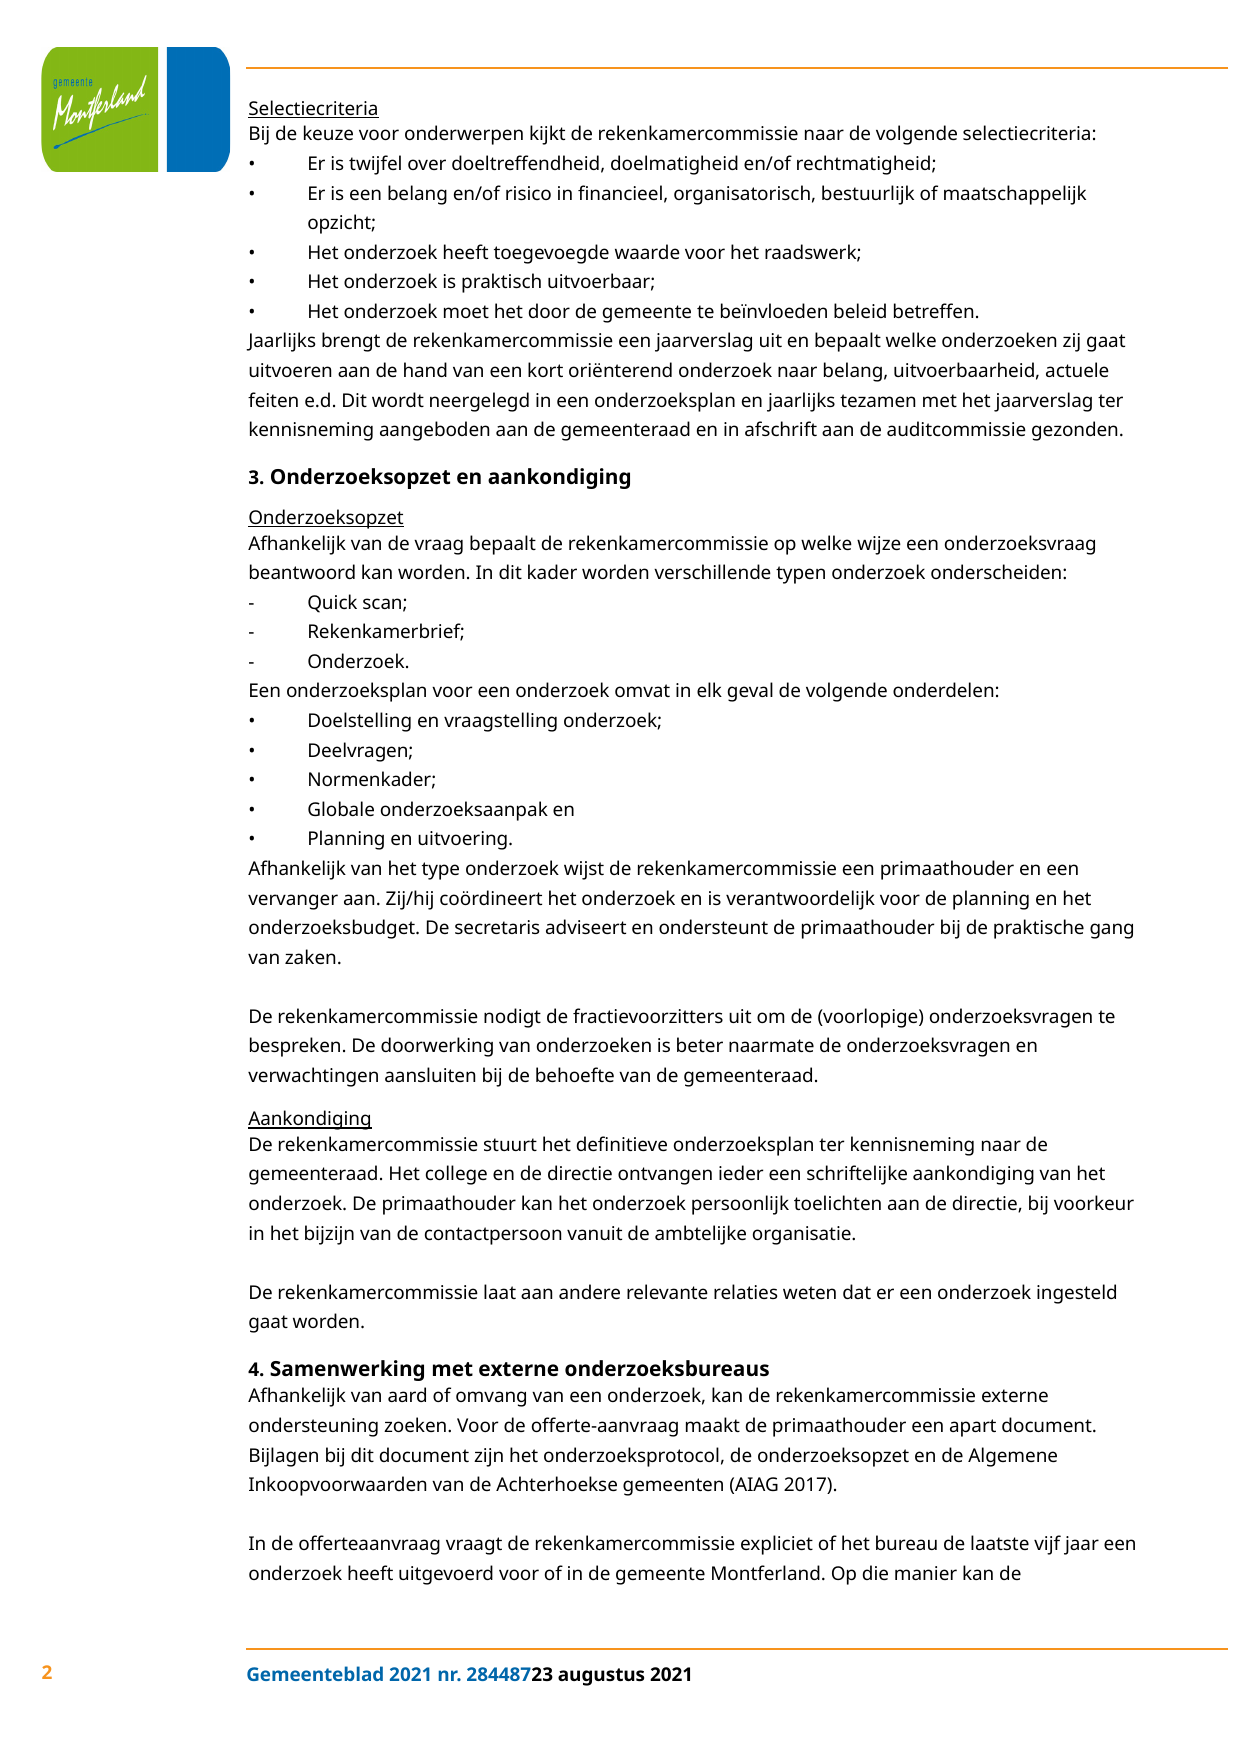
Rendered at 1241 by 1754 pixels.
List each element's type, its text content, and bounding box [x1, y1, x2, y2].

list Er is twijfel over doeltreffendheid, doelmatigheid en/of rechtmatigheid; [248, 150, 1152, 176]
text Selectiecriteria [248, 95, 1152, 121]
text Afhankelijk van het type onderzoek wijst de rekenkamercommissie een primaathouder en een vervanger aan. Zij/hij coördineert het onderzoek en is verantwoordelijk voor de planning en het onderzoeksbudget. De secretaris adviseert en ondersteunt de primaathouder bij de praktische gang van zaken. [248, 855, 1152, 969]
list Het onderzoek heeft toegevoegde waarde voor het raadswerk; [248, 239, 1152, 264]
text Bij de keuze voor onderwerpen kijkt de rekenkamercommissie naar de volgende selectiecriteria: [248, 121, 1152, 146]
list Er is een belang en/of risico in financieel, organisatorisch, bestuurlijk of maatschappelijk opzicht; [248, 180, 1152, 235]
text Een onderzoeksplan voor een onderzoek omvat in elk geval de volgende onderdelen: [248, 678, 1152, 703]
text Afhankelijk van de vraag bepaalt de rekenkamercommissie op welke wijze een onderzoeksvraag beantwoord kan worden. In dit kader worden verschillende typen onderzoek onderscheiden: [248, 530, 1152, 585]
text De rekenkamercommissie laat aan andere relevante relaties weten dat er een onderzoek ingesteld gaat worden. [248, 1279, 1152, 1334]
text 3. Onderzoeksopzet en aankondiging [248, 462, 1152, 490]
text 4. Samenwerking met externe onderzoeksbureaus [248, 1354, 1152, 1383]
text Aankondiging [248, 1105, 1152, 1131]
list Het onderzoek moet het door de gemeente te beïnvloeden beleid betreffen. [248, 298, 1152, 324]
list Quick scan; [248, 589, 1152, 614]
list Normenkader; [248, 766, 1152, 792]
text De rekenkamercommissie stuurt het definitieve onderzoeksplan ter kennisneming naar de gemeenteraad. Het college en de directie ontvangen ieder een schriftelijke aankondiging van het onderzoek. De primaathouder kan het onderzoek persoonlijk toelichten aan de directie, bij voorkeur in het bijzijn van de contactpersoon vanuit de ambtelijke organisatie. [248, 1131, 1152, 1246]
list Deelvragen; [248, 737, 1152, 762]
text De rekenkamercommissie nodigt de fractievoorzitters uit om de (voorlopige) onderzoeksvragen te bespreken. De doorwerking van onderzoeken is beter naarmate de onderzoeksvragen en verwachtingen aansluiten bij de behoefte van de gemeenteraad. [248, 1003, 1152, 1088]
text In de offerteaanvraag vraagt de rekenkamercommissie expliciet of het bureau de laatste vijf jaar een onderzoek heeft uitgevoerd voor of in de gemeente Montferland. Op die manier kan de [248, 1531, 1152, 1586]
text Onderzoeksopzet [248, 504, 1152, 530]
list Rekenkamerbrief; [248, 618, 1152, 644]
text Jaarlijks brengt de rekenkamercommissie een jaarverslag uit en bepaalt welke onderzoeken zij gaat uitvoeren aan de hand van een kort oriënterend onderzoek naar belang, uitvoerbaarheid, actuele feiten e.d. Dit wordt neergelegd in een onderzoeksplan en jaarlijks tezamen met het jaarverslag ter kennisneming aangeboden aan de gemeenteraad en in afschrift aan de auditcommissie gezonden. [248, 328, 1152, 442]
list Het onderzoek is praktisch uitvoerbaar; [248, 268, 1152, 294]
list Globale onderzoeksaanpak en [248, 796, 1152, 822]
list Doelstelling en vraagstelling onderzoek; [248, 707, 1152, 733]
list Planning en uitvoering. [248, 826, 1152, 851]
text Afhankelijk van aard of omvang van een onderzoek, kan de rekenkamercommissie externe ondersteuning zoeken. Voor de offerte-aanvraag maakt de primaathouder een apart document. Bijlagen bij dit document zijn het onderzoeksprotocol, de onderzoeksopzet en de Algemene Inkoopvoorwaarden van de Achterhoekse gemeenten (AIAG 2017). [248, 1383, 1152, 1497]
picture [41, 47, 231, 172]
list Onderzoek. [248, 648, 1152, 674]
